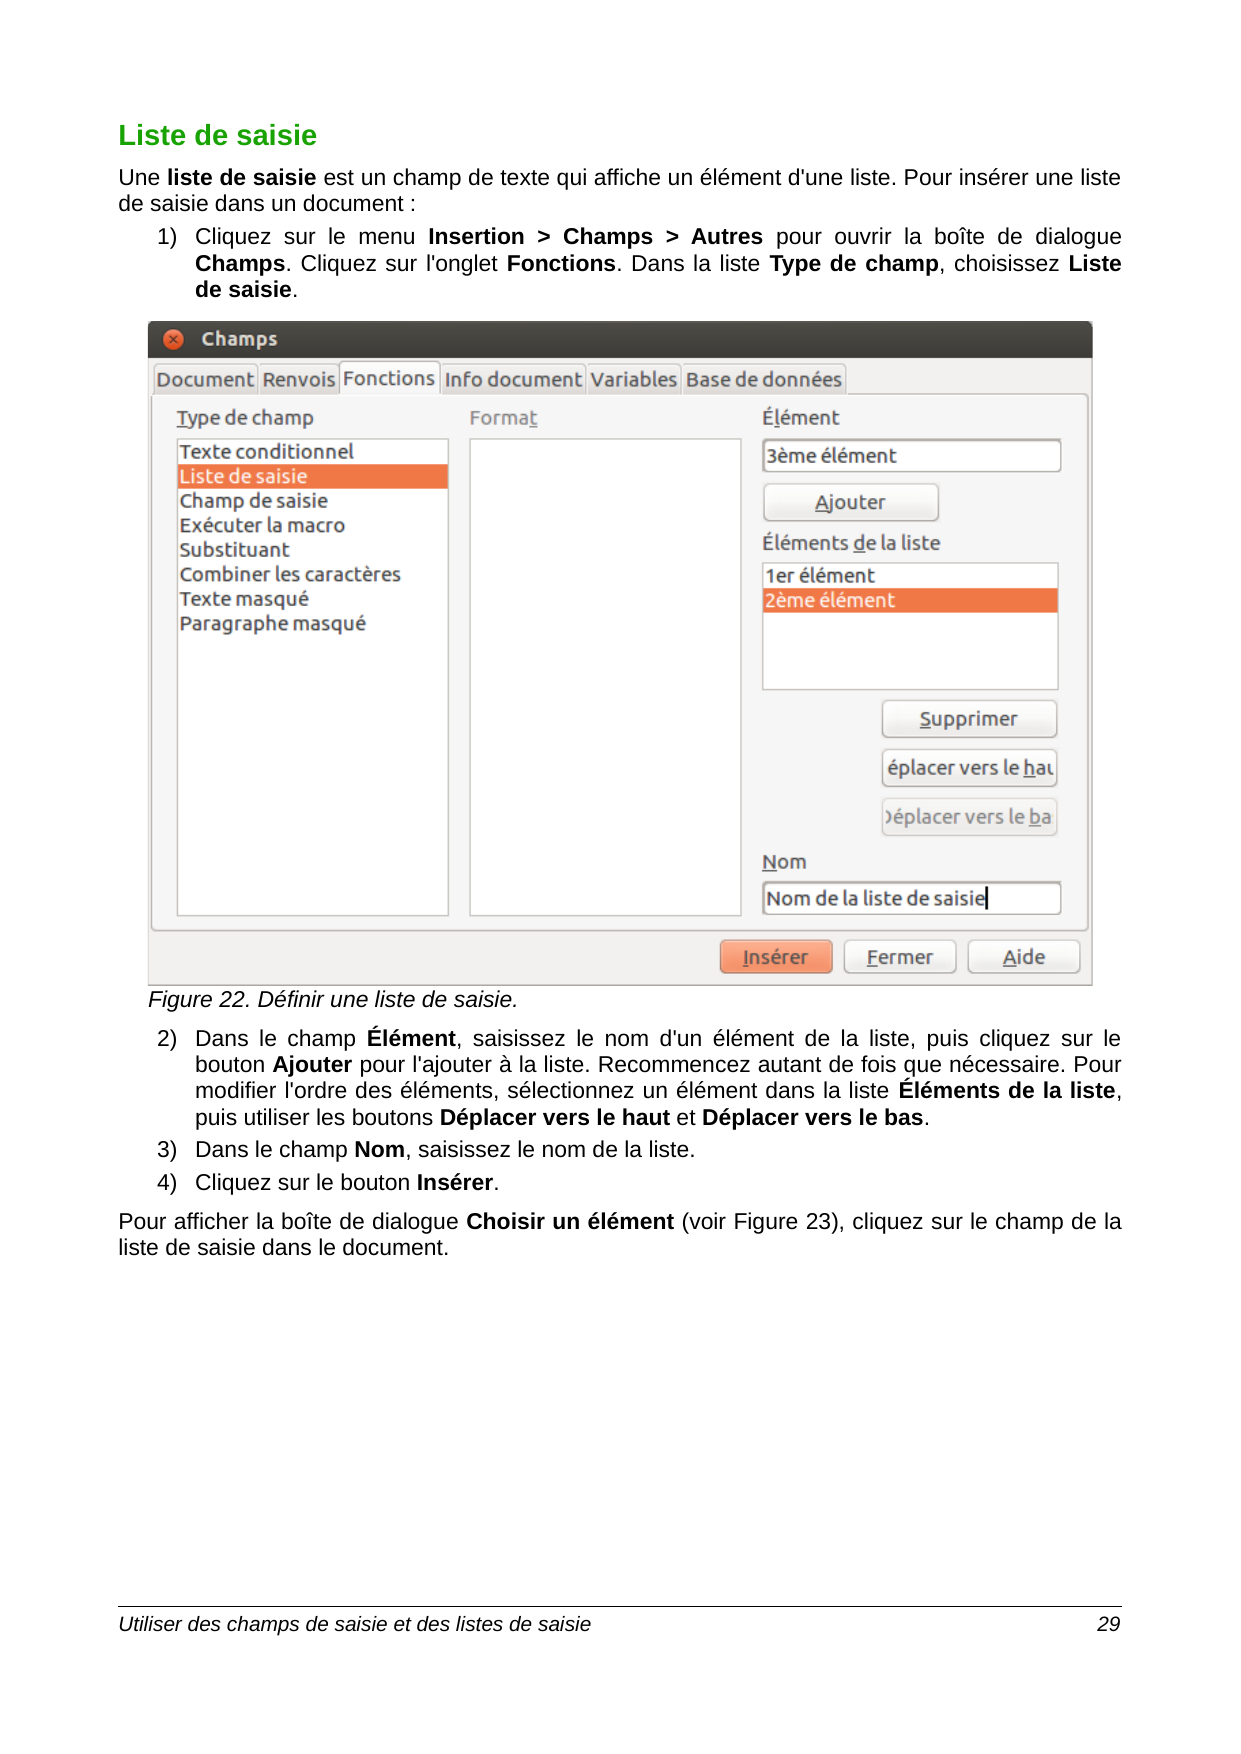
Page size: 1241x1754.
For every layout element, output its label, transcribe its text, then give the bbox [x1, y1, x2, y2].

text Pour afficher la boîte de dialogue Choisir un élément (voir Figure 23), cliquez sur le champ de la liste de saisie dans le document. [118, 1208, 1122, 1260]
list Une liste de saisie est un champ de texte qui affiche un élément d'une liste. Pour insérer une liste de saisie dans un document : [118, 164, 1122, 217]
list Dans le champ Nom, saisissez le nom de la liste. [177, 1136, 1122, 1162]
list Cliquez sur le menu Insertion > Champs > Autres pour ouvrir la boîte de dialogue Champs. Cliquez sur l'onglet Fonctions. Dans la liste Type de champ, choisissez Liste de saisie. [177, 223, 1122, 302]
picture [147, 321, 1093, 986]
list Dans le champ Élément, saisissez le nom d'un élément de la liste, puis cliquez sur le bouton Ajouter pour l'ajouter à la liste. Recommencez autant de fois que nécessaire. Pour modifier l'ordre des éléments, sélectionnez un élément dans la liste Éléments de la liste, puis utiliser les boutons Déplacer vers le haut et Déplacer vers le bas. [177, 1024, 1122, 1130]
subtitle Liste de saisie [118, 118, 1122, 152]
list Cliquez sur le bouton Insérer. [177, 1169, 1122, 1195]
text Figure 22. Définir une liste de saisie. [148, 986, 1092, 1012]
